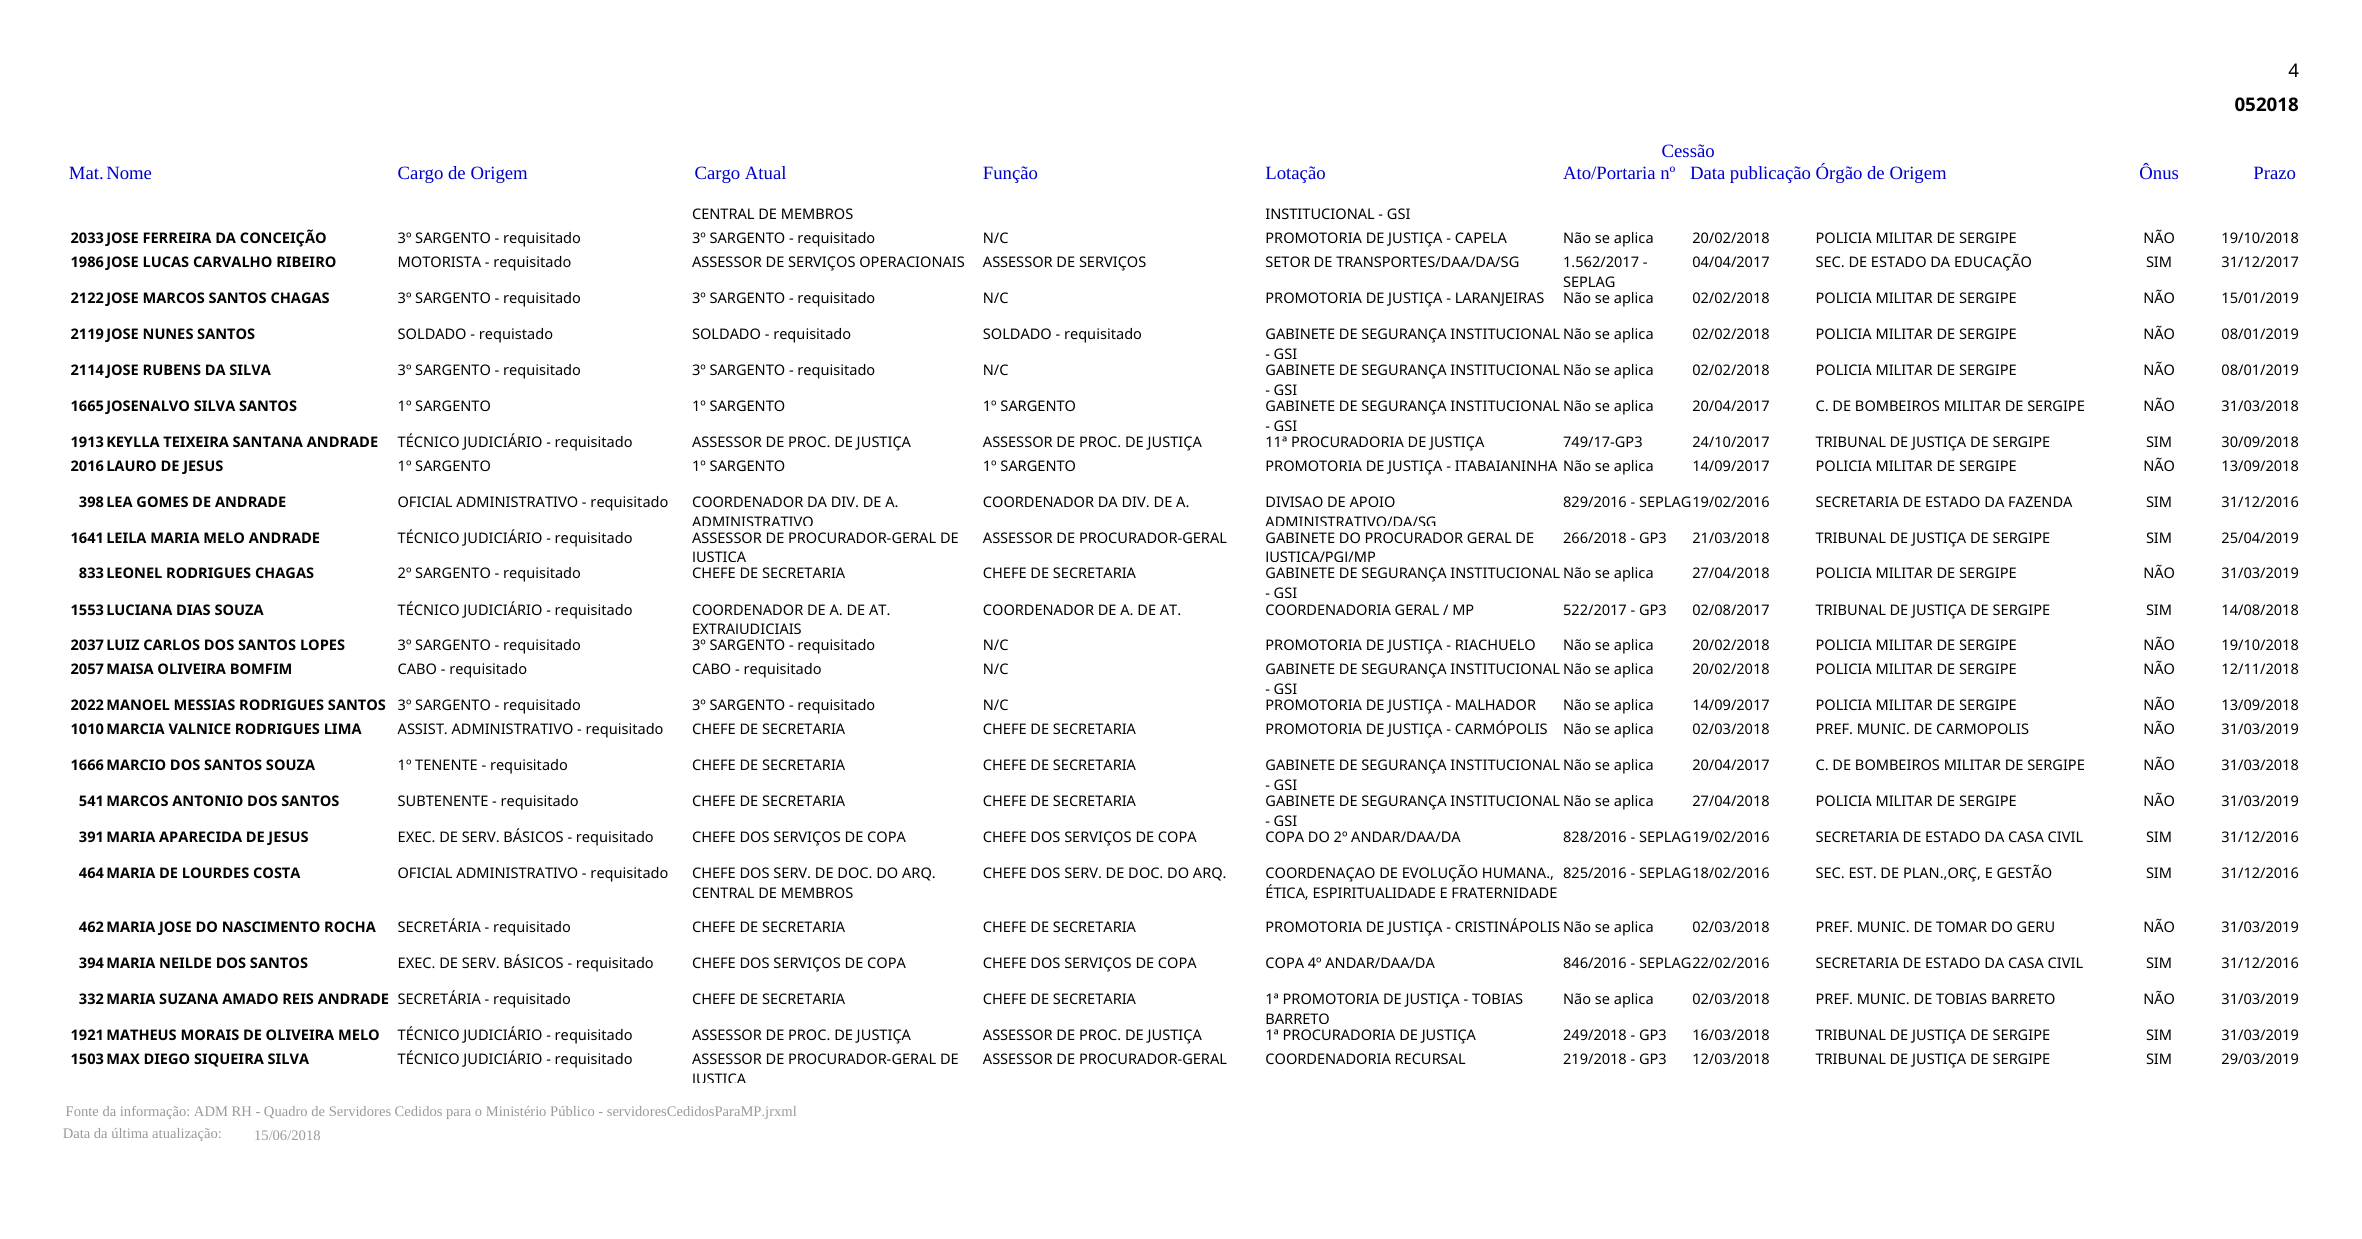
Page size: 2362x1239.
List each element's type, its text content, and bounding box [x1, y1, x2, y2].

table_cell COORDENADOR DE A. DE AT. EXTRAJUDICIAIS [692, 599, 983, 634]
table_cell 1ª PROCURADORIA DE JUSTIÇA [1265, 1025, 1563, 1047]
table_cell [2299, 863, 2361, 885]
table_cell [0, 162, 60, 192]
table_cell CHEFE DE SECRETARIA [983, 719, 1265, 742]
table_cell 1º SARGENTO [398, 396, 692, 418]
table_cell 27/04/2018 [1692, 791, 1815, 813]
table_cell CHEFE DE SECRETARIA [692, 917, 983, 939]
table_cell PROMOTORIA DE JUSTIÇA - LARANJEIRAS [1265, 288, 1563, 322]
table_cell [2296, 162, 2361, 192]
table_cell POLICIA MILITAR DE SERGIPE [1815, 360, 2119, 382]
table_cell 24/10/2017 [1692, 432, 1815, 454]
table_cell [2299, 1049, 2361, 1071]
table_cell CHEFE DOS SERVIÇOS DE COPA [983, 953, 1265, 975]
table_cell TRIBUNAL DE JUSTIÇA DE SERGIPE [1815, 528, 2119, 550]
table_cell MARIA JOSE DO NASCIMENTO ROCHA [106, 917, 397, 939]
table_cell [1563, 897, 1692, 915]
table_cell 04/04/2017 [1692, 252, 1815, 274]
table_cell CHEFE DOS SERVIÇOS DE COPA [692, 953, 983, 975]
table_cell 462 [63, 917, 103, 939]
table_cell 1.562/2017 - SEPLAG [1563, 252, 1692, 286]
table_cell N/C [983, 635, 1265, 658]
table_cell NÃO [2119, 228, 2199, 250]
table_cell [1563, 204, 2361, 226]
table_cell [2199, 885, 2299, 915]
table_cell [2119, 885, 2199, 915]
table_cell CABO - requisitado [398, 659, 692, 682]
table_cell 1986 [63, 252, 103, 274]
table_cell COORDENADOR DA DIV. DE A. ADMINISTRATIVO [692, 491, 983, 526]
table_cell NÃO [2119, 563, 2199, 586]
table_cell PROMOTORIA DE JUSTIÇA - CAPELA [1265, 228, 1563, 250]
table_cell [983, 897, 1265, 915]
table_cell 30/09/2018 [2199, 432, 2299, 454]
table_cell 1503 [63, 1049, 103, 1071]
table_cell [0, 755, 63, 777]
table_cell [692, 897, 983, 915]
table_cell [0, 57, 2148, 84]
table_cell JOSE FERREIRA DA CONCEIÇÃO [106, 228, 397, 250]
table_cell CHEFE DE SECRETARIA [983, 791, 1265, 813]
table_cell [983, 885, 1265, 897]
table_cell COORDENADORIA RECURSAL [1265, 1049, 1563, 1071]
table_cell MARIA SUZANA AMADO REIS ANDRADE [106, 989, 397, 1011]
table_header SEC. EST. DE PLAN.,ORÇ, E GESTÃO [1815, 863, 2119, 885]
table_cell Não se aplica [1563, 635, 1692, 658]
table_cell Fonte da informação: ADM RH - Quadro de Servidores Cedidos para o Ministério Público - servidoresCedidosParaMP.jrxml [0, 1103, 2361, 1125]
table_cell [0, 814, 1265, 825]
table_cell 1641 [63, 528, 103, 550]
table_cell [0, 586, 1265, 598]
table_cell [398, 897, 692, 915]
table_cell ASSESSOR DE PROC. DE JUSTIÇA [692, 432, 983, 454]
table_cell LEA GOMES DE ANDRADE [106, 491, 397, 514]
table_cell [2299, 288, 2361, 310]
table_cell [1563, 1011, 2361, 1023]
table_cell 12/03/2018 [1692, 1049, 1815, 1071]
table_cell SIM [2119, 432, 2199, 454]
table_cell 31/03/2019 [2199, 989, 2299, 1011]
table_cell CHEFE DOS SERVIÇOS DE COPA [983, 827, 1265, 849]
table_cell ASSESSOR DE PROCURADOR-GERAL [983, 528, 1265, 550]
table_cell [1563, 478, 2361, 490]
table_cell ASSESSOR DE PROCURADOR-GERAL DE JUSTIÇA [692, 1049, 983, 1083]
table_cell [0, 682, 1265, 694]
table_cell 829/2016 - SEPLAG [1563, 491, 1692, 526]
table_cell 4 [2148, 57, 2299, 84]
table_cell [0, 252, 63, 274]
table_cell N/C [983, 659, 1265, 682]
table_cell LUCIANA DIAS SOUZA [106, 599, 397, 622]
table_cell 14/09/2017 [1692, 695, 1815, 718]
table_cell 11ª PROCURADORIA DE JUSTIÇA [1265, 432, 1563, 454]
table_cell [2299, 360, 2361, 382]
table_cell 20/02/2018 [1692, 228, 1815, 250]
table_cell 02/08/2017 [1692, 599, 1815, 622]
table_header MARIA DE LOURDES COSTA [106, 863, 397, 885]
table_cell 3º SARGENTO - requisitado [398, 288, 692, 310]
table_cell EXEC. DE SERV. BÁSICOS - requisitado [398, 953, 692, 975]
table_cell [1563, 310, 2361, 322]
table_cell CHEFE DE SECRETARIA [692, 563, 983, 586]
table_cell 2022 [63, 695, 103, 718]
table_cell [2299, 791, 2361, 813]
table_cell [983, 514, 1265, 526]
table_cell [0, 1083, 2361, 1102]
table_cell 3º SARGENTO - requisitado [398, 695, 692, 718]
table_cell 15/06/2018 [254, 1126, 2361, 1149]
table_cell [2299, 432, 2361, 454]
table_cell 2057 [63, 659, 103, 682]
table_cell 12/11/2018 [2199, 659, 2299, 682]
table_cell 3º SARGENTO - requisitado [692, 635, 983, 658]
table_cell POLICIA MILITAR DE SERGIPE [1815, 563, 2119, 586]
table_cell [2299, 953, 2361, 975]
table_cell [1563, 346, 2361, 358]
table_cell COORDENADOR DA DIV. DE A. [983, 491, 1265, 514]
table_cell [1563, 382, 2361, 394]
table_cell SECRETARIA DE ESTADO DA CASA CIVIL [1815, 953, 2119, 975]
table_cell POLICIA MILITAR DE SERGIPE [1815, 695, 2119, 718]
table_cell PREF. MUNIC. DE TOBIAS BARRETO [1815, 989, 2119, 1011]
table_cell [0, 1011, 1265, 1023]
table_cell [1563, 586, 2361, 598]
table_cell Cargo Atual [694, 162, 983, 192]
table_cell 2016 [63, 456, 103, 478]
table_cell Órgão de Origem [1815, 162, 2119, 192]
table_cell [2299, 528, 2361, 550]
table_cell KEYLLA TEIXEIRA SANTANA ANDRADE [106, 432, 397, 454]
table_cell [0, 719, 63, 742]
table_cell [0, 622, 692, 634]
table_cell C. DE BOMBEIROS MILITAR DE SERGIPE [1815, 396, 2119, 418]
table_cell 13/09/2018 [2199, 456, 2299, 478]
table_cell 31/12/2016 [2199, 491, 2299, 514]
table_cell 2º SARGENTO - requisitado [398, 563, 692, 586]
table_cell SOLDADO - requisitado [983, 324, 1265, 346]
table_cell JOSENALVO SILVA SANTOS [106, 396, 397, 418]
table_cell 833 [63, 563, 103, 586]
table_cell SIM [2119, 953, 2199, 975]
table_cell JOSE MARCOS SANTOS CHAGAS [106, 288, 397, 310]
table_cell 3º SARGENTO - requisitado [692, 288, 983, 310]
table_cell 31/12/2016 [2199, 953, 2299, 975]
table_cell MARCIO DOS SANTOS SOUZA [106, 755, 397, 777]
table_cell POLICIA MILITAR DE SERGIPE [1815, 791, 2119, 813]
table_cell 20/04/2017 [1692, 755, 1815, 777]
table_cell LEONEL RODRIGUES CHAGAS [106, 563, 397, 586]
table_cell [983, 1071, 2361, 1083]
table_cell [0, 228, 63, 250]
table_cell 31/03/2019 [2199, 563, 2299, 586]
table_cell NÃO [2119, 396, 2199, 418]
table_cell ASSESSOR DE PROC. DE JUSTIÇA [983, 1025, 1265, 1047]
table_cell 541 [63, 791, 103, 813]
table_cell MARIA APARECIDA DE JESUS [106, 827, 397, 849]
table_cell Função [983, 162, 1265, 192]
table_cell TÉCNICO JUDICIÁRIO - requisitado [398, 1049, 692, 1071]
table_cell [2299, 1025, 2361, 1047]
table_cell [0, 91, 2202, 124]
table_cell [2299, 827, 2361, 849]
table_cell PROMOTORIA DE JUSTIÇA - ITABAIANINHA [1265, 456, 1563, 490]
table_cell 19/02/2016 [1692, 827, 1815, 849]
table_cell CHEFE DE SECRETARIA [692, 719, 983, 742]
table_cell 2122 [63, 288, 103, 310]
table_cell GABINETE DE SEGURANÇA INSTITUCIONAL - GSI [1265, 360, 1563, 394]
table_cell [0, 917, 63, 939]
table_header 18/02/2016 [1692, 863, 1815, 885]
table_cell CHEFE DE SECRETARIA [692, 791, 983, 813]
table_cell 14/09/2017 [1692, 456, 1815, 478]
table_cell 332 [63, 989, 103, 1011]
table_cell [2299, 456, 2361, 478]
table_cell [2299, 396, 2361, 418]
table_cell [2299, 491, 2361, 514]
table_cell 31/03/2019 [2199, 719, 2299, 742]
table_cell SECRETÁRIA - requisitado [398, 989, 692, 1011]
table_cell [0, 659, 63, 682]
table_cell [2299, 91, 2361, 124]
table_cell 31/03/2019 [2199, 791, 2299, 813]
table_cell 22/02/2016 [1692, 953, 1815, 975]
table_cell JOSE LUCAS CARVALHO RIBEIRO [106, 252, 397, 274]
table_cell SEC. DE ESTADO DA EDUCAÇÃO [1815, 252, 2119, 274]
table_cell SOLDADO - requisitado [692, 324, 983, 346]
table_cell EXEC. DE SERV. BÁSICOS - requisitado [398, 827, 692, 849]
table_cell SUBTENENTE - requisitado [398, 791, 692, 813]
table_cell [0, 599, 63, 622]
table_cell [2299, 635, 2361, 658]
table_cell 1553 [63, 599, 103, 622]
table_cell [0, 140, 1563, 162]
table_cell 522/2017 - GP3 [1563, 599, 1692, 622]
table_cell [983, 204, 1265, 226]
table_cell 219/2018 - GP3 [1563, 1049, 1692, 1071]
table_cell Cargo de Origem [398, 162, 692, 192]
table_cell ASSESSOR DE PROCURADOR-GERAL [983, 1049, 1265, 1071]
table_cell GABINETE DE SEGURANÇA INSTITUCIONAL - GSI [1265, 755, 1563, 789]
table_cell NÃO [2119, 755, 2199, 777]
table_cell 1921 [63, 1025, 103, 1047]
table_cell [0, 897, 106, 915]
table_cell [1815, 885, 2119, 915]
table_cell COPA 4º ANDAR/DAA/DA [1265, 953, 1563, 975]
table_cell GABINETE DE SEGURANÇA INSTITUCIONAL - GSI [1265, 324, 1563, 358]
table_cell [0, 324, 63, 346]
table_cell CENTRAL DE MEMBROS [692, 204, 983, 226]
table_cell [0, 791, 63, 813]
table_cell 464 [63, 863, 103, 885]
table_cell [2299, 563, 2361, 586]
table_cell [2299, 719, 2361, 742]
table_cell [0, 125, 2361, 136]
table_cell [2299, 897, 2361, 915]
table_cell SIM [2119, 827, 2199, 849]
table_cell MAX DIEGO SIQUEIRA SILVA [106, 1049, 397, 1071]
table_cell [2299, 252, 2361, 274]
table_cell 20/02/2018 [1692, 635, 1815, 658]
table_cell 266/2018 - GP3 [1563, 528, 1692, 550]
table_cell 27/04/2018 [1692, 563, 1815, 586]
table_cell TÉCNICO JUDICIÁRIO - requisitado [398, 528, 692, 550]
table_cell [398, 885, 692, 897]
table_cell 31/12/2017 [2199, 252, 2299, 274]
table_cell 02/02/2018 [1692, 288, 1815, 310]
table_cell PREF. MUNIC. DE CARMOPOLIS [1815, 719, 2119, 742]
table_cell [0, 989, 63, 1011]
table_cell TRIBUNAL DE JUSTIÇA DE SERGIPE [1815, 1049, 2119, 1071]
table_header 31/12/2016 [2199, 863, 2299, 885]
table_cell OFICIAL ADMINISTRATIVO - requisitado [398, 491, 692, 514]
table_cell 1º SARGENTO [692, 456, 983, 478]
table_cell CABO - requisitado [692, 659, 983, 682]
table_cell 1º SARGENTO [692, 396, 983, 418]
table_cell [2299, 324, 2361, 346]
table_cell [0, 1071, 692, 1083]
table_cell 25/04/2019 [2199, 528, 2299, 550]
table_cell GABINETE DE SEGURANÇA INSTITUCIONAL - GSI [1265, 791, 1563, 825]
table_cell [1563, 778, 2361, 789]
table_cell SIM [2119, 252, 2199, 274]
table_cell [0, 975, 1563, 987]
table_cell 1010 [63, 719, 103, 742]
table_cell 20/04/2017 [1692, 396, 1815, 418]
table_cell N/C [983, 228, 1265, 250]
table_cell [1813, 140, 2361, 162]
table_cell [1563, 418, 2361, 430]
table_cell [2299, 599, 2361, 622]
table_cell 15/01/2019 [2199, 288, 2299, 310]
table_cell [0, 563, 63, 586]
table_cell JOSE NUNES SANTOS [106, 324, 397, 346]
table_cell NÃO [2119, 456, 2199, 478]
table_cell OFICIAL ADMINISTRATIVO - requisitado [398, 863, 692, 885]
table_cell [0, 491, 63, 514]
table_cell 13/09/2018 [2199, 695, 2299, 718]
table_cell [0, 288, 63, 310]
table_cell PROMOTORIA DE JUSTIÇA - CARMÓPOLIS [1265, 719, 1563, 753]
table_cell CHEFE DOS SERV. DE DOC. DO ARQ. [983, 863, 1265, 885]
table_cell PROMOTORIA DE JUSTIÇA - MALHADOR [1265, 695, 1563, 718]
table_cell [1692, 514, 2361, 526]
table_cell [1563, 939, 2361, 951]
table_cell NÃO [2119, 695, 2199, 718]
table_cell 02/03/2018 [1692, 917, 1815, 939]
table_cell [1563, 550, 2361, 562]
table_cell MAISA OLIVEIRA BOMFIM [106, 659, 397, 682]
table_cell [0, 514, 692, 526]
table_cell Não se aplica [1563, 989, 1692, 1011]
table_cell POLICIA MILITAR DE SERGIPE [1815, 659, 2119, 682]
table_cell SIM [2119, 491, 2199, 514]
table_cell [1692, 849, 2361, 861]
table_cell 31/03/2018 [2199, 396, 2299, 418]
table_cell [0, 274, 692, 286]
table_cell [2299, 755, 2361, 777]
table_cell Ato/Portaria nº [1563, 162, 1690, 192]
table_cell [0, 204, 692, 226]
table_cell MARCOS ANTONIO DOS SANTOS [106, 791, 397, 813]
table_cell 14/08/2018 [2199, 599, 2299, 622]
table_cell NÃO [2119, 791, 2199, 813]
table_cell MARIA NEILDE DOS SANTOS [106, 953, 397, 975]
table_cell 3º SARGENTO - requisitado [398, 360, 692, 382]
table_cell NÃO [2119, 635, 2199, 658]
table_cell [0, 1049, 63, 1071]
table_cell 846/2016 - SEPLAG [1563, 953, 1692, 987]
table_cell [0, 939, 1265, 951]
table_cell ASSIST. ADMINISTRATIVO - requisitado [398, 719, 692, 742]
table_cell ASSESSOR DE SERVIÇOS OPERACIONAIS [692, 252, 983, 286]
table_cell 31/03/2019 [2199, 1025, 2299, 1047]
table_cell 02/02/2018 [1692, 360, 1815, 382]
table_cell CHEFE DE SECRETARIA [983, 917, 1265, 939]
table_cell 828/2016 - SEPLAG [1563, 827, 1692, 861]
table_cell [0, 360, 63, 382]
table_cell 398 [63, 491, 103, 514]
table_cell 02/03/2018 [1692, 989, 1815, 1011]
table_cell 1º SARGENTO [398, 456, 692, 478]
table_cell 249/2018 - GP3 [1563, 1025, 1692, 1047]
table_cell Não se aplica [1563, 917, 1692, 939]
table_cell Não se aplica [1563, 695, 1692, 718]
table_cell [0, 346, 1265, 358]
table_cell COORDENADOR DE A. DE AT. [983, 599, 1265, 622]
table_cell SOLDADO - requistado [398, 324, 692, 346]
table_cell CHEFE DOS SERVIÇOS DE COPA [692, 827, 983, 849]
table_cell Data da última atualização: [63, 1125, 254, 1149]
table_cell TRIBUNAL DE JUSTIÇA DE SERGIPE [1815, 1025, 2119, 1047]
table_cell [0, 85, 2361, 91]
table_cell 3º SARGENTO - requisitado [692, 228, 983, 250]
table_cell 3º SARGENTO - requisitado [398, 635, 692, 658]
table_cell CHEFE DE SECRETARIA [692, 755, 983, 777]
table_header SIM [2119, 863, 2199, 885]
table_cell 1665 [63, 396, 103, 418]
table_cell [0, 396, 63, 418]
table_header COORDENAÇAO DE EVOLUÇÃO HUMANA., ÉTICA, ESPIRITUALIDADE E FRATERNIDADE [1265, 863, 1563, 915]
table_cell [2299, 885, 2361, 897]
table_cell COPA DO 2º ANDAR/DAA/DA [1265, 827, 1563, 849]
table_cell GABINETE DE SEGURANÇA INSTITUCIONAL - GSI [1265, 659, 1563, 694]
table_cell TÉCNICO JUDICIÁRIO - requisitado [398, 1025, 692, 1047]
table_cell [0, 953, 63, 975]
table_cell [1692, 274, 2361, 286]
table_cell [0, 742, 1265, 753]
table_cell Prazo [2199, 162, 2296, 192]
table_cell [1563, 814, 2361, 825]
table_cell NÃO [2119, 324, 2199, 346]
table_cell [2299, 57, 2361, 84]
table_cell [0, 849, 1563, 861]
table_cell [0, 1025, 63, 1047]
table_cell [0, 885, 106, 897]
table_cell CHEFE DE SECRETARIA [983, 755, 1265, 777]
table_cell SIM [2119, 1025, 2199, 1047]
table_cell TRIBUNAL DE JUSTIÇA DE SERGIPE [1815, 432, 2119, 454]
table_cell 19/02/2016 [1692, 491, 1815, 514]
table_cell NÃO [2119, 719, 2199, 742]
table_cell POLICIA MILITAR DE SERGIPE [1815, 635, 2119, 658]
table_cell [983, 550, 1265, 562]
table_cell [1692, 885, 1815, 915]
table_cell COORDENADORIA GERAL / MP [1265, 599, 1563, 622]
table_cell 16/03/2018 [1692, 1025, 1815, 1047]
table_cell Não se aplica [1563, 288, 1692, 310]
table_cell PROMOTORIA DE JUSTIÇA - CRISTINÁPOLIS [1265, 917, 1563, 951]
table_cell ASSESSOR DE SERVIÇOS [983, 252, 1265, 274]
table_cell 2119 [63, 324, 103, 346]
table_cell [0, 195, 2361, 202]
table_cell TÉCNICO JUDICIÁRIO - requisitado [398, 599, 692, 622]
table_cell [1692, 975, 2361, 987]
table_cell GABINETE DE SEGURANÇA INSTITUCIONAL - GSI [1265, 396, 1563, 430]
table_header [0, 0, 2361, 57]
table_cell Ônus [2119, 162, 2199, 192]
table_cell 08/01/2019 [2199, 360, 2299, 382]
table_cell SECRETARIA DE ESTADO DA CASA CIVIL [1815, 827, 2119, 849]
table_cell 1ª PROMOTORIA DE JUSTIÇA - TOBIAS BARRETO [1265, 989, 1563, 1023]
table_cell 1666 [63, 755, 103, 777]
table_cell Não se aplica [1563, 563, 1692, 586]
table_cell Nome [106, 162, 397, 192]
table_cell MANOEL MESSIAS RODRIGUES SANTOS [106, 695, 397, 718]
table_cell 749/17-GP3 [1563, 432, 1692, 454]
table_cell [0, 418, 1265, 430]
table_cell 1º SARGENTO [983, 456, 1265, 478]
table_cell 1º SARGENTO [983, 396, 1265, 418]
table_cell 391 [63, 827, 103, 849]
table_cell [0, 432, 63, 454]
table_cell 2114 [63, 360, 103, 382]
table_cell N/C [983, 360, 1265, 382]
table_cell Mat. [60, 162, 103, 192]
table_cell N/C [983, 695, 1265, 718]
table_cell LUIZ CARLOS DOS SANTOS LOPES [106, 635, 397, 658]
table_cell GABINETE DO PROCURADOR GERAL DE JUSTIÇA/PGJ/MP [1265, 528, 1563, 562]
table_cell Não se aplica [1563, 228, 1692, 250]
table_cell PREF. MUNIC. DE TOMAR DO GERU [1815, 917, 2119, 939]
table_cell [0, 778, 1265, 789]
table_cell Não se aplica [1563, 324, 1692, 346]
table_cell [0, 456, 63, 478]
table_cell Não se aplica [1563, 360, 1692, 382]
table_cell [983, 274, 1563, 286]
table_cell N/C [983, 288, 1265, 310]
table_cell CHEFE DE SECRETARIA [692, 989, 983, 1011]
table_cell MATHEUS MORAIS DE OLIVEIRA MELO [106, 1025, 397, 1047]
table_cell Cessão [1563, 140, 1813, 162]
table_cell [2299, 228, 2361, 250]
table_cell NÃO [2119, 360, 2199, 382]
table_cell [0, 382, 1265, 394]
table_cell [1563, 682, 2361, 694]
table_cell 08/01/2019 [2199, 324, 2299, 346]
table_cell MARCIA VALNICE RODRIGUES LIMA [106, 719, 397, 742]
table_cell [2299, 659, 2361, 682]
table_cell 2037 [63, 635, 103, 658]
table_cell [0, 863, 63, 885]
table_cell [106, 885, 397, 915]
table_cell NÃO [2119, 917, 2199, 939]
table_cell 02/03/2018 [1692, 719, 1815, 742]
table_cell SECRETÁRIA - requisitado [398, 917, 692, 939]
table_cell SECRETARIA DE ESTADO DA FAZENDA [1815, 491, 2119, 514]
table_cell [2299, 695, 2361, 718]
table_cell [0, 550, 692, 562]
table_cell 2033 [63, 228, 103, 250]
table_cell [0, 310, 1265, 322]
table_cell Não se aplica [1563, 719, 1692, 742]
table_cell POLICIA MILITAR DE SERGIPE [1815, 324, 2119, 346]
table_cell 1º TENENTE - requisitado [398, 755, 692, 777]
table_cell MOTORISTA - requisitado [398, 252, 692, 274]
table_cell ASSESSOR DE PROCURADOR-GERAL DE JUSTIÇA [692, 528, 983, 562]
table_cell 31/03/2019 [2199, 917, 2299, 939]
table_cell Não se aplica [1563, 456, 1692, 478]
table_cell 20/02/2018 [1692, 659, 1815, 682]
table_cell SIM [2119, 528, 2199, 550]
table_cell Data publicação [1690, 162, 1815, 192]
table_cell SETOR DE TRANSPORTES/DAA/DA/SG [1265, 252, 1563, 274]
table_cell 31/03/2018 [2199, 755, 2299, 777]
table_cell Não se aplica [1563, 791, 1692, 813]
table_cell TÉCNICO JUDICIÁRIO - requisitado [398, 432, 692, 454]
table_cell C. DE BOMBEIROS MILITAR DE SERGIPE [1815, 755, 2119, 777]
table_cell TRIBUNAL DE JUSTIÇA DE SERGIPE [1815, 599, 2119, 622]
table_cell 19/10/2018 [2199, 635, 2299, 658]
table_cell SIM [2119, 599, 2199, 622]
table_cell ASSESSOR DE PROC. DE JUSTIÇA [983, 432, 1265, 454]
table_cell [983, 622, 2361, 634]
table_cell 394 [63, 953, 103, 975]
table_cell Lotação [1265, 162, 1563, 192]
table_cell POLICIA MILITAR DE SERGIPE [1815, 456, 2119, 478]
table_cell LEILA MARIA MELO ANDRADE [106, 528, 397, 550]
table_cell 02/02/2018 [1692, 324, 1815, 346]
table_cell 19/10/2018 [2199, 228, 2299, 250]
table_cell [2299, 917, 2361, 939]
table_cell PROMOTORIA DE JUSTIÇA - RIACHUELO [1265, 635, 1563, 658]
table_cell INSTITUCIONAL - GSI [1265, 204, 1563, 226]
table_cell CHEFE DE SECRETARIA [983, 563, 1265, 586]
table_header CHEFE DOS SERV. DE DOC. DO ARQ. CENTRAL DE MEMBROS [692, 863, 983, 897]
table_cell GABINETE DE SEGURANÇA INSTITUCIONAL - GSI [1265, 563, 1563, 598]
table_cell [2299, 989, 2361, 1011]
table_cell [1563, 742, 2361, 753]
table_cell 1913 [63, 432, 103, 454]
table_cell 3º SARGENTO - requisitado [398, 228, 692, 250]
table_cell Não se aplica [1563, 755, 1692, 777]
table_cell NÃO [2119, 659, 2199, 682]
table_cell [0, 635, 63, 658]
table_cell ASSESSOR DE PROC. DE JUSTIÇA [692, 1025, 983, 1047]
table_cell NÃO [2119, 989, 2199, 1011]
table_cell JOSE RUBENS DA SILVA [106, 360, 397, 382]
table_cell Não se aplica [1563, 396, 1692, 418]
table_cell 29/03/2019 [2199, 1049, 2299, 1071]
table_cell NÃO [2119, 288, 2199, 310]
table_cell 21/03/2018 [1692, 528, 1815, 550]
table_cell [0, 827, 63, 849]
table_cell 3º SARGENTO - requisitado [692, 695, 983, 718]
table_cell POLICIA MILITAR DE SERGIPE [1815, 288, 2119, 310]
table_cell SIM [2119, 1049, 2199, 1071]
table_cell LAURO DE JESUS [106, 456, 397, 478]
table_cell 3º SARGENTO - requisitado [692, 360, 983, 382]
table_cell [0, 528, 63, 550]
table_cell Não se aplica [1563, 659, 1692, 682]
table_cell [0, 1126, 63, 1149]
table_cell [0, 478, 1265, 490]
table_cell 31/12/2016 [2199, 827, 2299, 849]
table_cell DIVISAO DE APOIO ADMINISTRATIVO/DA/SG [1265, 491, 1563, 526]
table_cell POLICIA MILITAR DE SERGIPE [1815, 228, 2119, 250]
table_cell [0, 695, 63, 718]
table_cell CHEFE DE SECRETARIA [983, 989, 1265, 1011]
table_cell 052018 [2202, 91, 2299, 124]
table_header 825/2016 - SEPLAG [1563, 863, 1692, 897]
